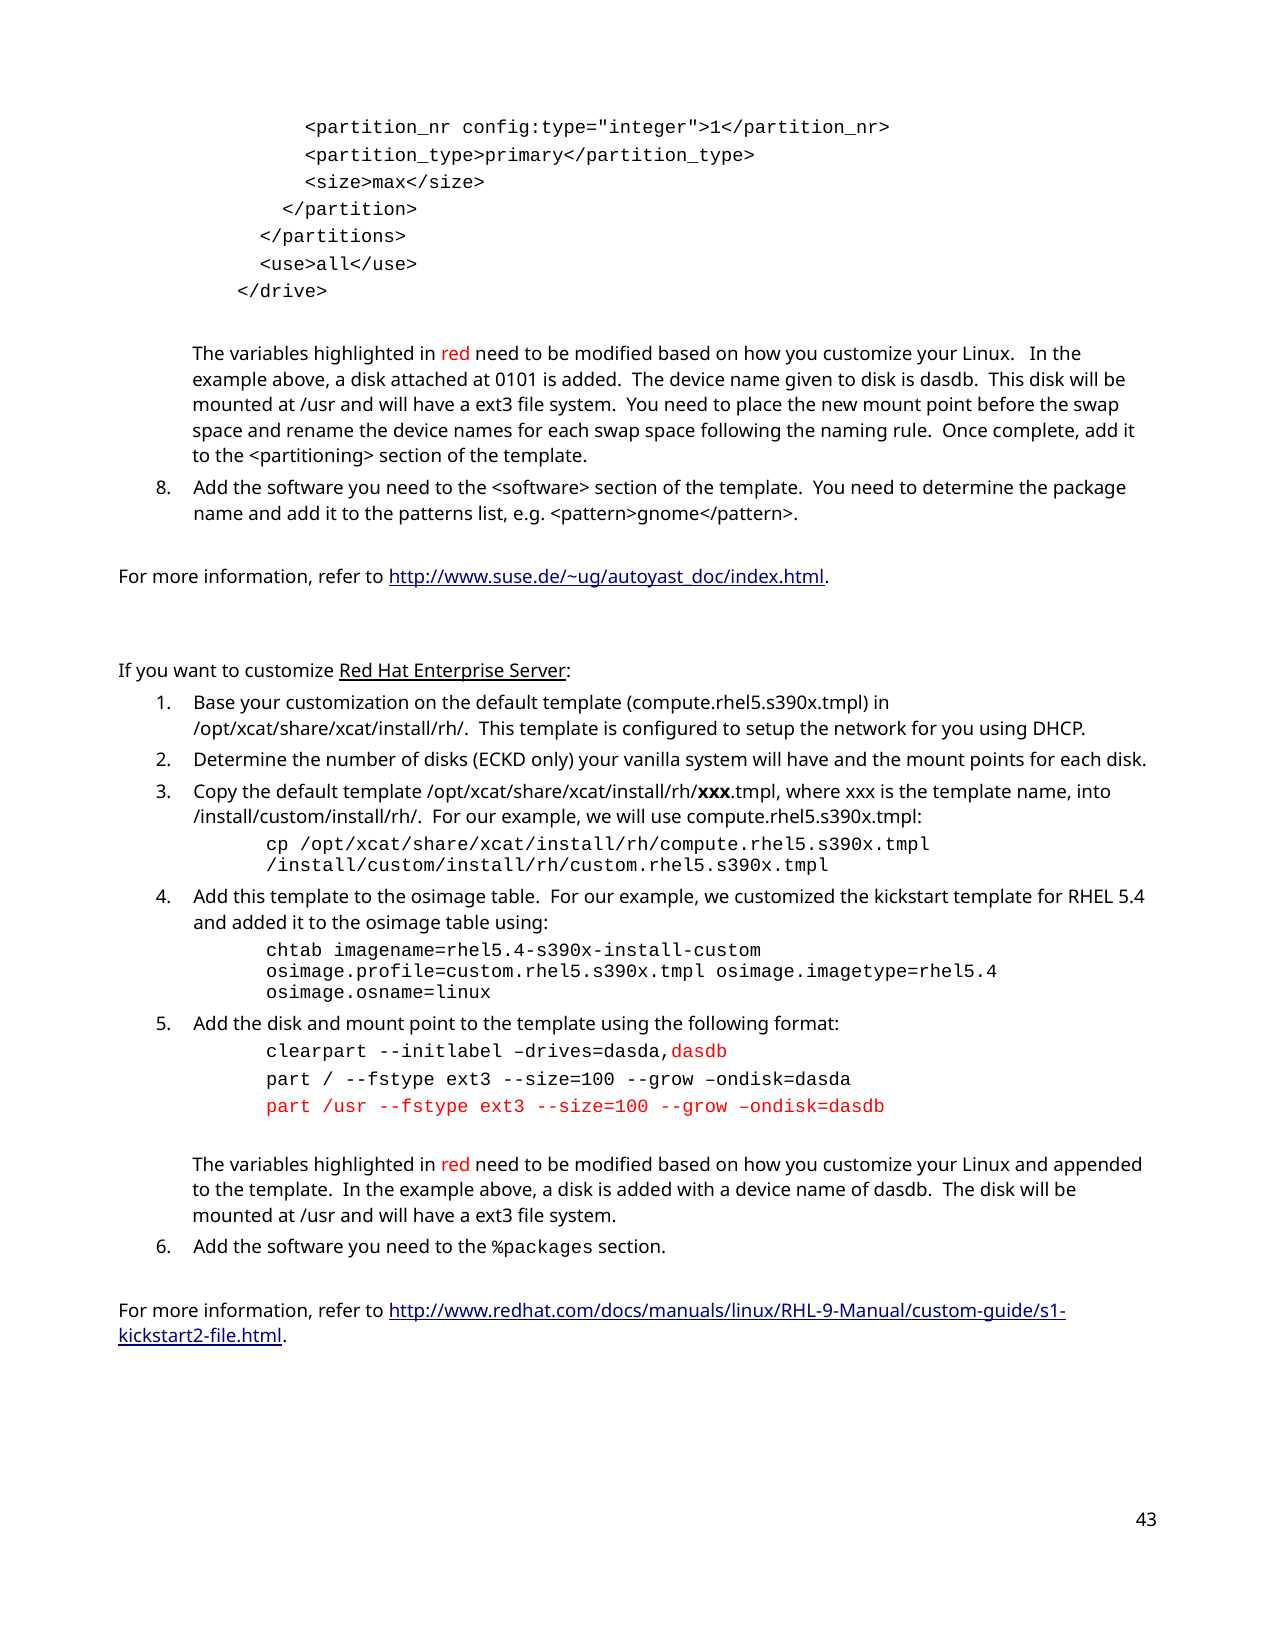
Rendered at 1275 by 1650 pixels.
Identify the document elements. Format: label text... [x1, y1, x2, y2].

list Add the software you need to the <software> section of the template. You need to determine the package name and add it to the patterns list, e.g. <pattern>gnome</pattern>. [156, 474, 1157, 525]
list Copy the default template /opt/xcat/share/xcat/install/rh/xxx.tmpl, where xxx is the template name, into /install/custom/install/rh/. For our example, we will use compute.rhel5.s390x.tmpl: [156, 778, 1157, 829]
text chtab imagename=rhel5.4-s390x-install-custom osimage.profile=custom.rhel5.s390x.tmpl osimage.imagetype=rhel5.4 osimage.osname=linux [266, 941, 1157, 1004]
text For more information, refer to http://www.redhat.com/docs/manuals/linux/RHL-9-Manual/custom-guide/s1-kickstart2-file.html. [118, 1297, 1157, 1348]
text If you want to customize Red Hat Enterprise Server: [118, 658, 1157, 683]
text part /usr --fstype ext3 --size=100 --grow –ondisk=dasdb [266, 1097, 1157, 1118]
list Base your customization on the default template (compute.rhel5.s390x.tmpl) in /opt/xcat/share/xcat/install/rh/. This template is configured to setup the network for you using DHCP. [156, 689, 1157, 740]
list Add the software you need to the %packages section. [156, 1234, 1157, 1259]
text </drive> [192, 282, 1157, 303]
text </partitions> [192, 227, 1157, 248]
text </partition> [192, 200, 1157, 221]
text The variables highlighted in red need to be modified based on how you customize your Linux. In the example above, a disk attached at 0101 is added. The device name given to disk is dasdb. This disk will be mounted at /usr and will have a ext3 file system. You need to place the new mount point before the swap space and rename the device names for each swap space following the naming rule. Once complete, add it to the <partitioning> section of the template. [192, 341, 1157, 468]
list Add this template to the osimage table. For our example, we customized the kickstart template for RHEL 5.4 and added it to the osimage table using: [156, 883, 1157, 934]
text <size>max</size> [192, 173, 1157, 194]
list Determine the number of disks (ECKD only) your vanilla system will have and the mount points for each disk. [156, 746, 1157, 772]
text For more information, refer to http://www.suse.de/~ug/autoyast_doc/index.html. [118, 563, 1157, 588]
text <partition_nr config:type="integer">1</partition_nr> [192, 118, 1157, 139]
text <use>all</use> [192, 254, 1157, 276]
text part / --fstype ext3 --size=100 --grow –ondisk=dasda [266, 1069, 1157, 1091]
text clearpart --initlabel –drives=dasda,dasdb [266, 1042, 1157, 1063]
text cp /opt/xcat/share/xcat/install/rh/compute.rhel5.s390x.tmpl /install/custom/install/rh/custom.rhel5.s390x.tmpl [266, 835, 1157, 877]
list The variables highlighted in red need to be modified based on how you customize your Linux and appended to the template. In the example above, a disk is added with a device name of dasdb. The disk will be mounted at /usr and will have a ext3 file system. [192, 1151, 1157, 1228]
text <partition_type>primary</partition_type> [192, 145, 1157, 167]
list Add the disk and mount point to the template using the following format: [156, 1010, 1157, 1036]
